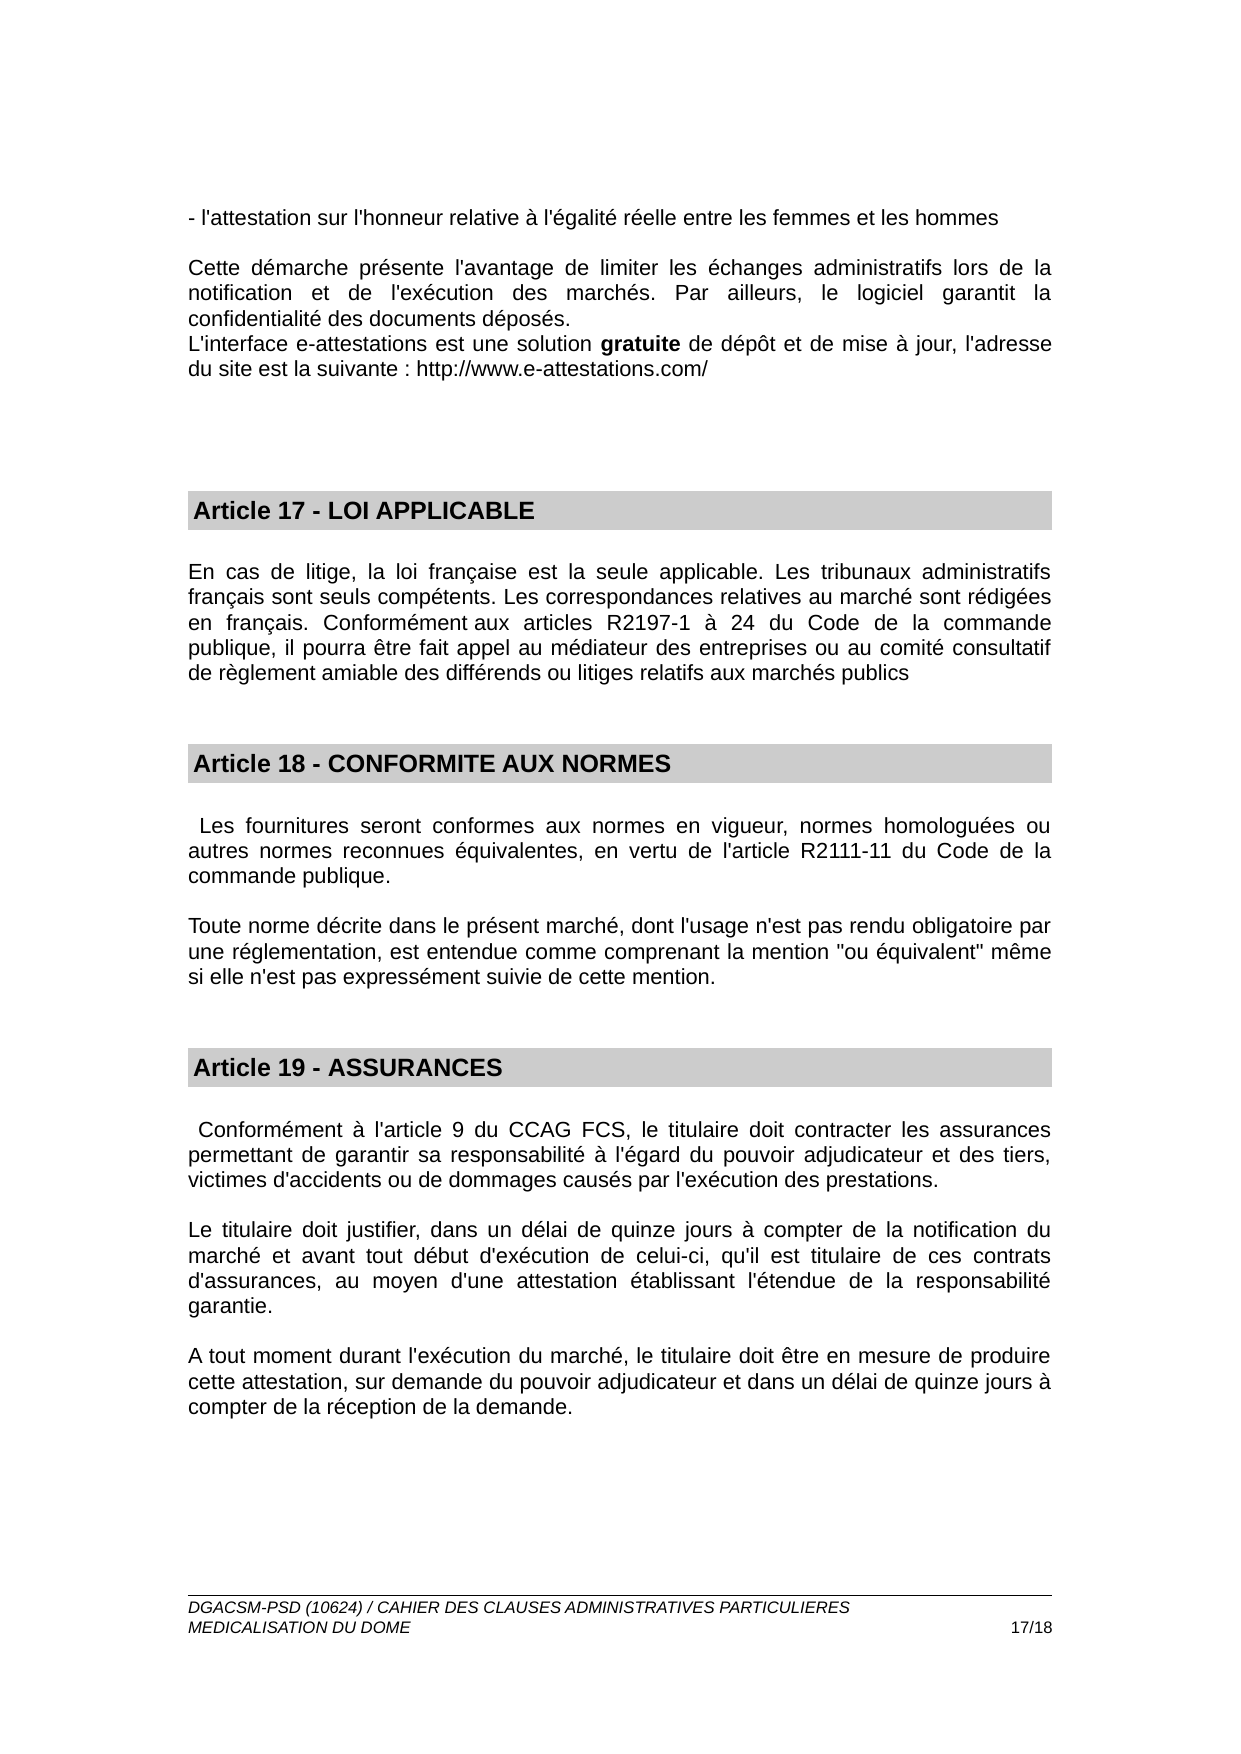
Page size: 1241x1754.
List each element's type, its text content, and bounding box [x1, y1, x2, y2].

subtitle CONFORMITE AUX NORMES [190, 746, 1050, 781]
text Le titulaire doit justifier, dans un délai de quinze jours à compter de la notification du marché et avant tout début d'exécution de celui-ci, qu'il est titulaire de ces contrats d'assurances, au moyen d'une attestation établissant l'étendue de la responsabilité garantie. [188, 1217, 1052, 1318]
text A tout moment durant l'exécution du marché, le titulaire doit être en mesure de produire cette attestation, sur demande du pouvoir adjudicateur et dans un délai de quinze jours à compter de la réception de la demande. [188, 1343, 1052, 1419]
text L'interface e-attestations est une solution gratuite de dépôt et de mise à jour, l'adresse du site est la suivante : http://www.e-attestations.com/ [188, 331, 1052, 381]
text Les fournitures seront conformes aux normes en vigueur, normes homologuées ou autres normes reconnues équivalentes, en vertu de l'article R2111-11 du Code de la commande publique. [188, 812, 1052, 888]
text Cette démarche présente l'avantage de limiter les échanges administratifs lors de la notification et de l'exécution des marchés. Par ailleurs, le logiciel garantit la confidentialité des documents déposés. [188, 255, 1052, 331]
text Conformément à l'article 9 du CCAG FCS, le titulaire doit contracter les assurances permettant de garantir sa responsabilité à l'égard du pouvoir adjudicateur et des tiers, victimes d'accidents ou de dommages causés par l'exécution des prestations. [188, 1116, 1052, 1192]
subtitle LOI APPLICABLE [190, 493, 1050, 527]
text Toute norme décrite dans le présent marché, dont l'usage n'est pas rendu obligatoire par une réglementation, est entendue comme comprenant la mention "ou équivalent" même si elle n'est pas expressément suivie de cette mention. [188, 913, 1052, 989]
text - l'attestation sur l'honneur relative à l'égalité réelle entre les femmes et les hommes [188, 204, 1052, 230]
subtitle ASSURANCES [190, 1050, 1050, 1085]
text En cas de litige, la loi française est la seule applicable. Les tribunaux administratifs français sont seuls compétents. Les correspondances relatives au marché sont rédigées en français. Conformément aux articles R2197-1 à 24 du Code de la commande publique, il pourra être fait appel au médiateur des entreprises ou au comité consultatif de règlement amiable des différends ou litiges relatifs aux marchés publics [188, 559, 1052, 685]
